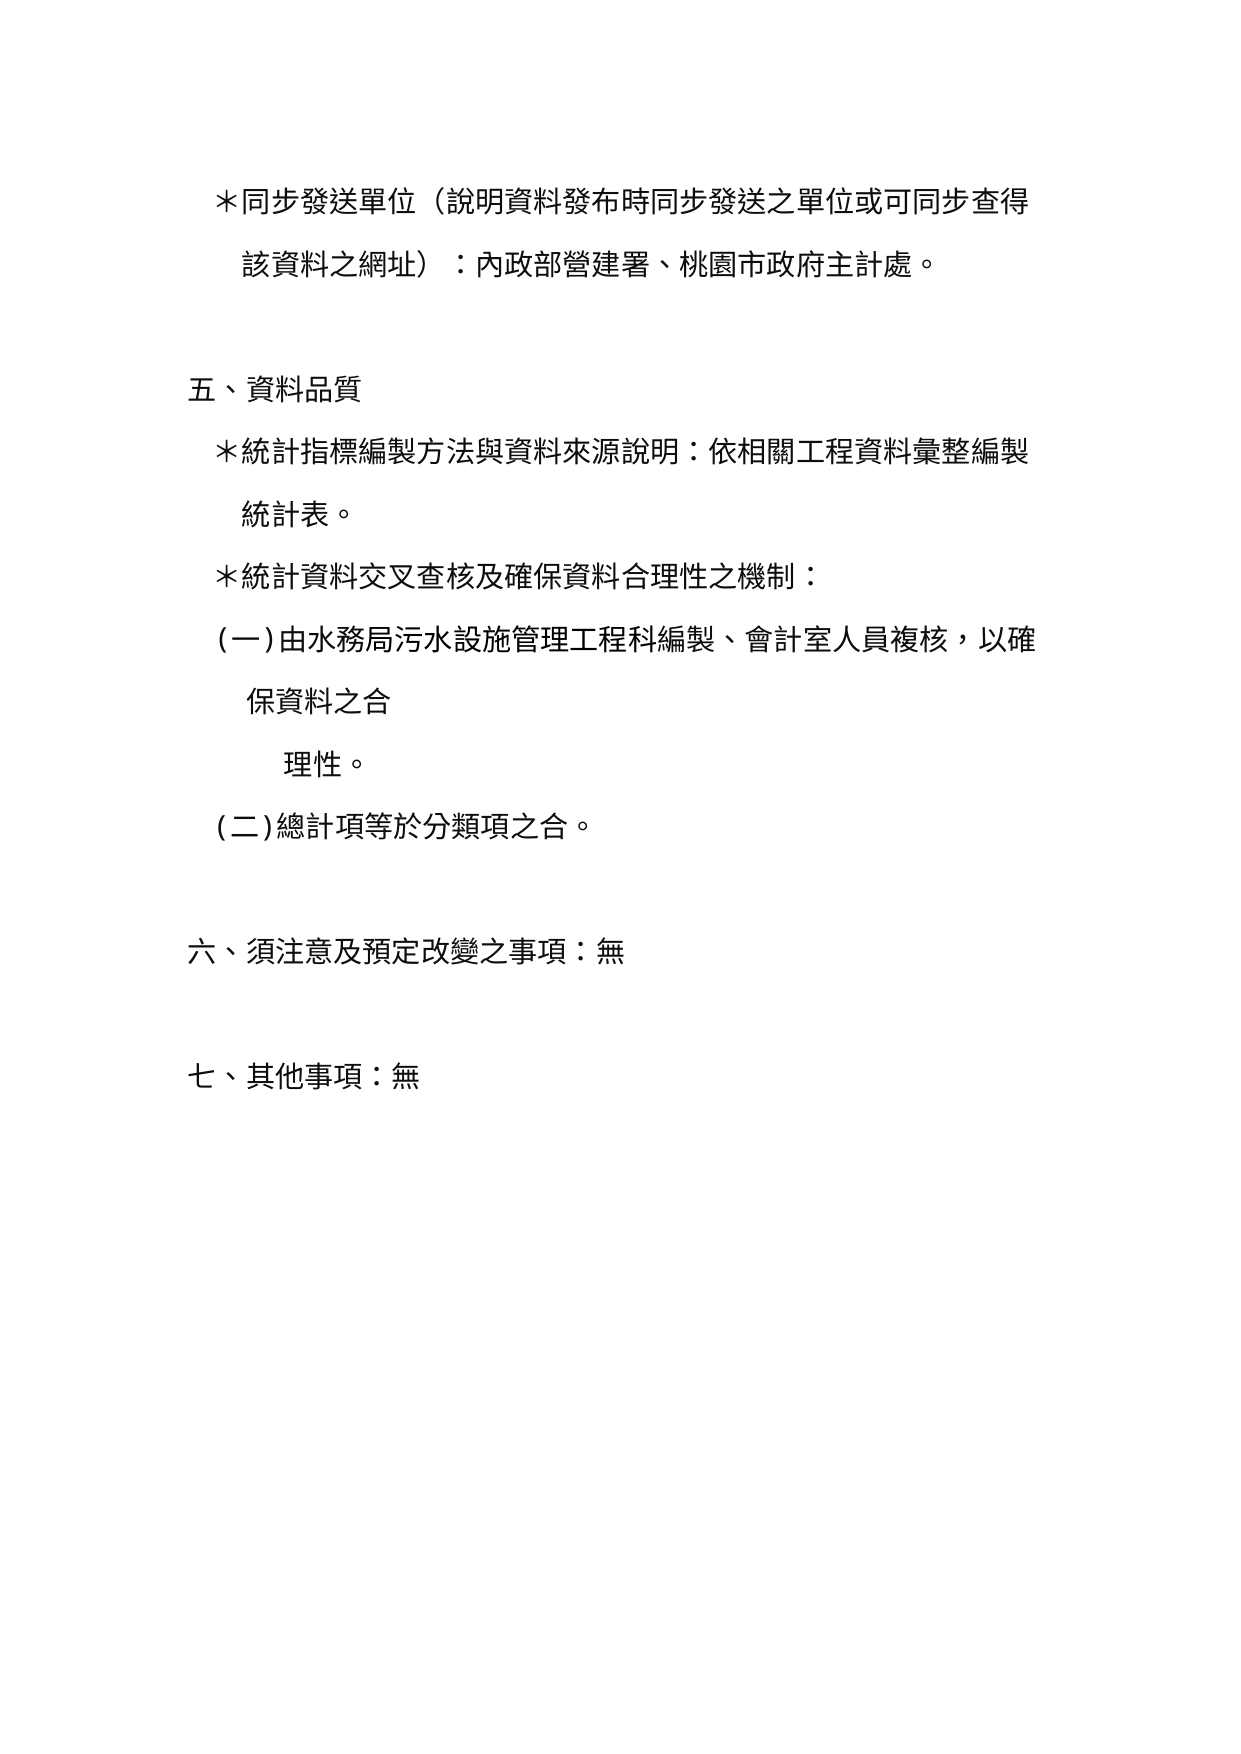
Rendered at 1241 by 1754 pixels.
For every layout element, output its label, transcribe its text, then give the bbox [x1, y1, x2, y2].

text ＊統計資料交叉查核及確保資料合理性之機制： [212, 533, 1053, 596]
text 七、其他事項：無 [187, 1033, 1053, 1096]
text (一)由水務局污水設施管理工程科編製、會計室人員複核，以確保資料之合 [214, 596, 1053, 721]
text ＊統計指標編製方法與資料來源說明：依相關工程資料彙整編製統計表。 [212, 408, 1053, 533]
text 六、須注意及預定改變之事項：無 [187, 908, 1053, 971]
text 理性。 [214, 721, 1053, 783]
text 五、資料品質 [187, 346, 1053, 408]
text ＊同步發送單位（說明資料發布時同步發送之單位或可同步查得該資料之網址）：內政部營建署、桃園市政府主計處。 [212, 158, 1053, 283]
text (二)總計項等於分類項之合。 [212, 783, 1053, 846]
